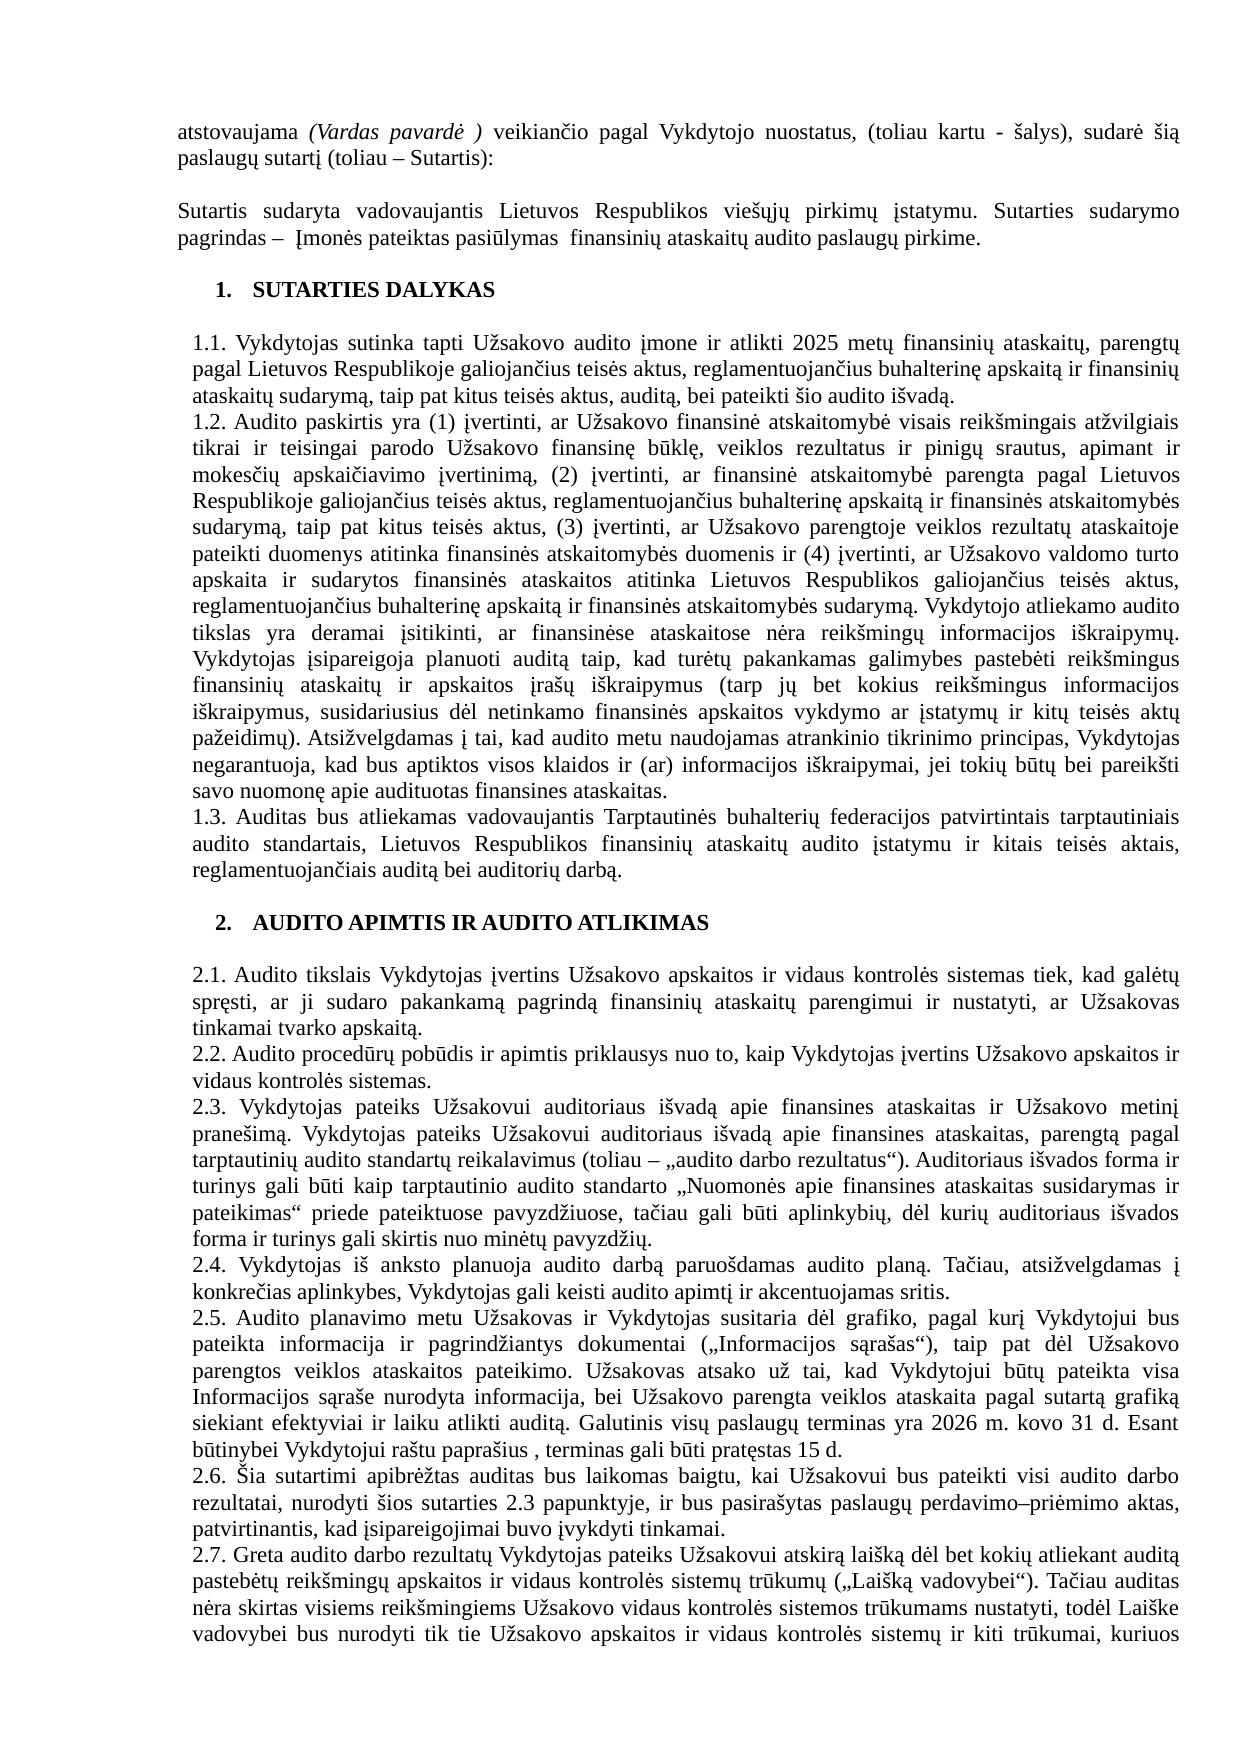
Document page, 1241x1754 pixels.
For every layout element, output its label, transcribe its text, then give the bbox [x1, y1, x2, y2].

text 2.4. Vykdytojas iš anksto planuoja audito darbą paruošdamas audito planą. Tačiau, atsižvelgdamas į konkrečias aplinkybes, Vykdytojas gali keisti audito apimtį ir akcentuojamas sritis. [192, 1251, 1181, 1304]
text 1.3. Auditas bus atliekamas vadovaujantis Tarptautinės buhalterių federacijos patvirtintais tarptautiniais audito standartais, Lietuvos Respublikos finansinių ataskaitų audito įstatymu ir kitais teisės aktais, reglamentuojančiais auditą bei auditorių darbą. [192, 803, 1181, 882]
text 2.1. Audito tikslais Vykdytojas įvertins Užsakovo apskaitos ir vidaus kontrolės sistemas tiek, kad galėtų spręsti, ar ji sudaro pakankamą pagrindą finansinių ataskaitų parengimui ir nustatyti, ar Užsakovas tinkamai tvarko apskaitą. [192, 961, 1181, 1041]
text 1.2. Audito paskirtis yra (1) įvertinti, ar Užsakovo finansinė atskaitomybė visais reikšmingais atžvilgiais tikrai ir teisingai parodo Užsakovo finansinę būklę, veiklos rezultatus ir pinigų srautus, apimant ir mokesčių apskaičiavimo įvertinimą, (2) įvertinti, ar finansinė atskaitomybė parengta pagal Lietuvos Respublikoje galiojančius teisės aktus, reglamentuojančius buhalterinę apskaitą ir finansinės atskaitomybės sudarymą, taip pat kitus teisės aktus, (3) įvertinti, ar Užsakovo parengtoje veiklos rezultatų ataskaitoje pateikti duomenys atitinka finansinės atskaitomybės duomenis ir (4) įvertinti, ar Užsakovo valdomo turto apskaita ir sudarytos finansinės ataskaitos atitinka Lietuvos Respublikos galiojančius teisės aktus, reglamentuojančius buhalterinę apskaitą ir finansinės atskaitomybės sudarymą. Vykdytojo atliekamo audito tikslas yra deramai įsitikinti, ar finansinėse ataskaitose nėra reikšmingų informacijos iškraipymų. Vykdytojas įsipareigoja planuoti auditą taip, kad turėtų pakankamas galimybes pastebėti reikšmingus finansinių ataskaitų ir apskaitos įrašų iškraipymus (tarp jų bet kokius reikšmingus informacijos iškraipymus, susidariusius dėl netinkamo finansinės apskaitos vykdymo ar įstatymų ir kitų teisės aktų pažeidimų). Atsižvelgdamas į tai, kad audito metu naudojamas atrankinio tikrinimo principas, Vykdytojas negarantuoja, kad bus aptiktos visos klaidos ir (ar) informacijos iškraipymai, jei tokių būtų bei pareikšti savo nuomonę apie audituotas finansines ataskaitas. [192, 408, 1181, 803]
text 2.3. Vykdytojas pateiks Užsakovui auditoriaus išvadą apie finansines ataskaitas ir Užsakovo metinį pranešimą. Vykdytojas pateiks Užsakovui auditoriaus išvadą apie finansines ataskaitas, parengtą pagal tarptautinių audito standartų reikalavimus (toliau – „audito darbo rezultatus“). Auditoriaus išvados forma ir turinys gali būti kaip tarptautinio audito standarto „Nuomonės apie finansines ataskaitas susidarymas ir pateikimas“ priede pateiktuose pavyzdžiuose, tačiau gali būti aplinkybių, dėl kurių auditoriaus išvados forma ir turinys gali skirtis nuo minėtų pavyzdžių. [192, 1093, 1181, 1251]
list SUTARTIES DALYKAS [215, 276, 1181, 303]
text 2.2. Audito procedūrų pobūdis ir apimtis priklausys nuo to, kaip Vykdytojas įvertins Užsakovo apskaitos ir vidaus kontrolės sistemas. [192, 1041, 1181, 1093]
text atstovaujama (Vardas pavardė ) veikiančio pagal Vykdytojo nuostatus, (toliau kartu - šalys), sudarė šią paslaugų sutartį (toliau – Sutartis): [177, 118, 1181, 171]
text 2.5. Audito planavimo metu Užsakovas ir Vykdytojas susitaria dėl grafiko, pagal kurį Vykdytojui bus pateikta informacija ir pagrindžiantys dokumentai („Informacijos sąrašas“), taip pat dėl Užsakovo parengtos veiklos ataskaitos pateikimo. Užsakovas atsako už tai, kad Vykdytojui būtų pateikta visa Informacijos sąraše nurodyta informacija, bei Užsakovo parengta veiklos ataskaita pagal sutartą grafiką siekiant efektyviai ir laiku atlikti auditą. Galutinis visų paslaugų terminas yra 2026 m. kovo 31 d. Esant būtinybei Vykdytojui raštu paprašius , terminas gali būti pratęstas 15 d. [192, 1304, 1181, 1462]
text 2.7. Greta audito darbo rezultatų Vykdytojas pateiks Užsakovui atskirą laišką dėl bet kokių atliekant auditą pastebėtų reikšmingų apskaitos ir vidaus kontrolės sistemų trūkumų („Laišką vadovybei“). Tačiau auditas nėra skirtas visiems reikšmingiems Užsakovo vidaus kontrolės sistemos trūkumams nustatyti, todėl Laiške vadovybei bus nurodyti tik tie Užsakovo apskaitos ir vidaus kontrolės sistemų ir kiti trūkumai, kuriuos [192, 1541, 1181, 1647]
text 1.1. Vykdytojas sutinka tapti Užsakovo audito įmone ir atlikti 2025 metų finansinių ataskaitų, parengtų pagal Lietuvos Respublikoje galiojančius teisės aktus, reglamentuojančius buhalterinę apskaitą ir finansinių ataskaitų sudarymą, taip pat kitus teisės aktus, auditą, bei pateikti šio audito išvadą. [192, 329, 1181, 408]
text Sutartis sudaryta vadovaujantis Lietuvos Respublikos viešųjų pirkimų įstatymu. Sutarties sudarymo pagrindas – Įmonės pateiktas pasiūlymas finansinių ataskaitų audito paslaugų pirkime. [177, 197, 1181, 250]
list AUDITO APIMTIS IR AUDITO ATLIKIMAS [215, 909, 1181, 935]
text 2.6. Šia sutartimi apibrėžtas auditas bus laikomas baigtu, kai Užsakovui bus pateikti visi audito darbo rezultatai, nurodyti šios sutarties 2.3 papunktyje, ir bus pasirašytas paslaugų perdavimo–priėmimo aktas, patvirtinantis, kad įsipareigojimai buvo įvykdyti tinkamai. [192, 1462, 1181, 1541]
